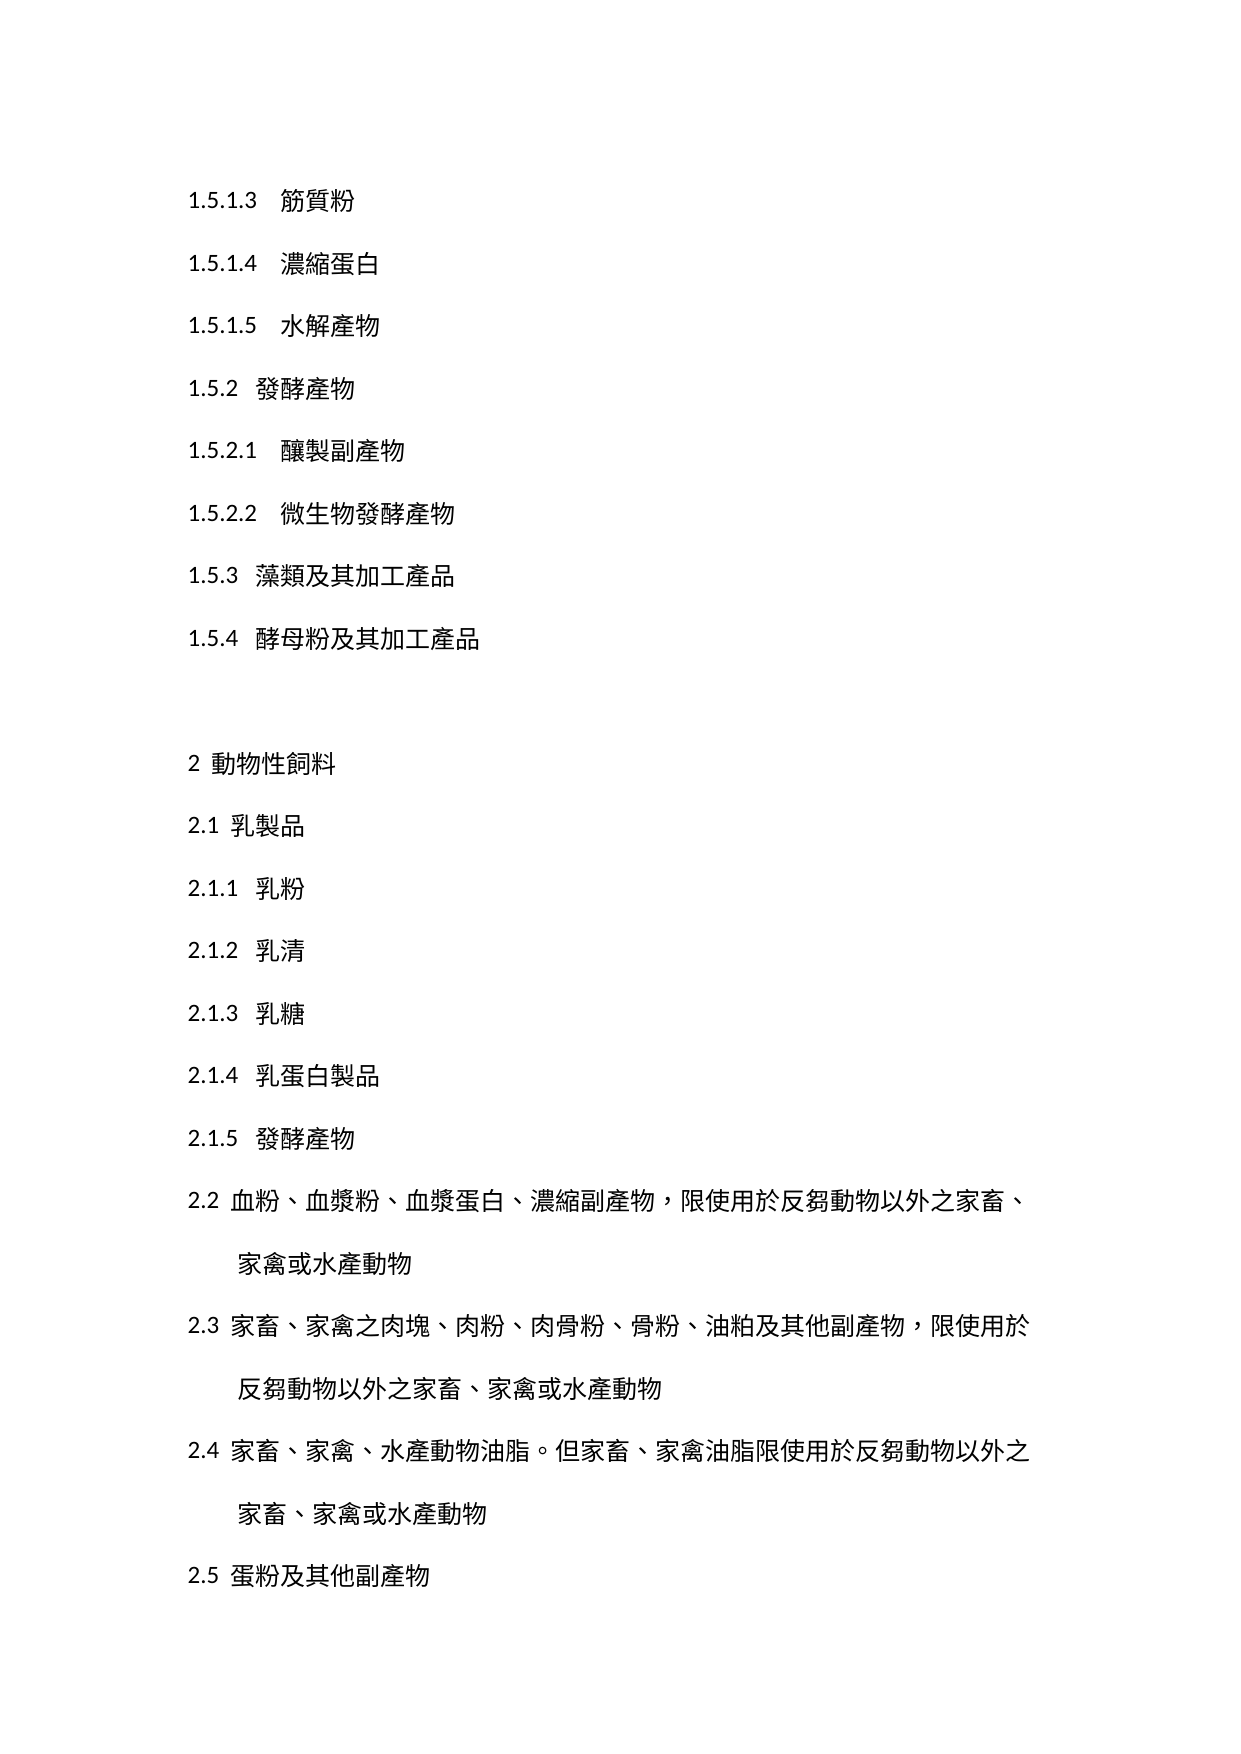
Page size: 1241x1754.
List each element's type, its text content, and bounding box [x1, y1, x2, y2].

text 2.1.2 乳清 [187, 908, 1053, 971]
text 1.5.1.5 水解產物 [187, 283, 1053, 346]
text 2.5 蛋粉及其他副產物 [187, 1533, 1053, 1596]
text 1.5.2.2 微生物發酵產物 [187, 471, 1053, 533]
text 2.1.3 乳糖 [187, 971, 1053, 1033]
text 2.3 家畜、家禽之肉塊、肉粉、肉骨粉、骨粉、油粕及其他副產物，限使用於反芻動物以外之家畜、家禽或水產動物 [187, 1283, 1053, 1408]
text 1.5.1.3 筋質粉 [187, 158, 1053, 221]
text 2.1.4 乳蛋白製品 [187, 1033, 1053, 1096]
text 1.5.3 藻類及其加工產品 [187, 533, 1053, 596]
text 2.1.1 乳粉 [187, 846, 1053, 908]
text 1.5.1.4 濃縮蛋白 [187, 221, 1053, 283]
text 2.1 乳製品 [187, 783, 1053, 846]
text 2.2 血粉、血漿粉、血漿蛋白、濃縮副產物，限使用於反芻動物以外之家畜、家禽或水產動物 [187, 1158, 1053, 1283]
text 1.5.4 酵母粉及其加工產品 [187, 596, 1053, 658]
text 2.4 家畜、家禽、水產動物油脂。但家畜、家禽油脂限使用於反芻動物以外之家畜、家禽或水產動物 [187, 1408, 1053, 1533]
text 1.5.2 發酵產物 [187, 346, 1053, 408]
text 2.1.5 發酵產物 [187, 1096, 1053, 1158]
text 2 動物性飼料 [187, 721, 1053, 783]
text 1.5.2.1 釀製副產物 [187, 408, 1053, 471]
